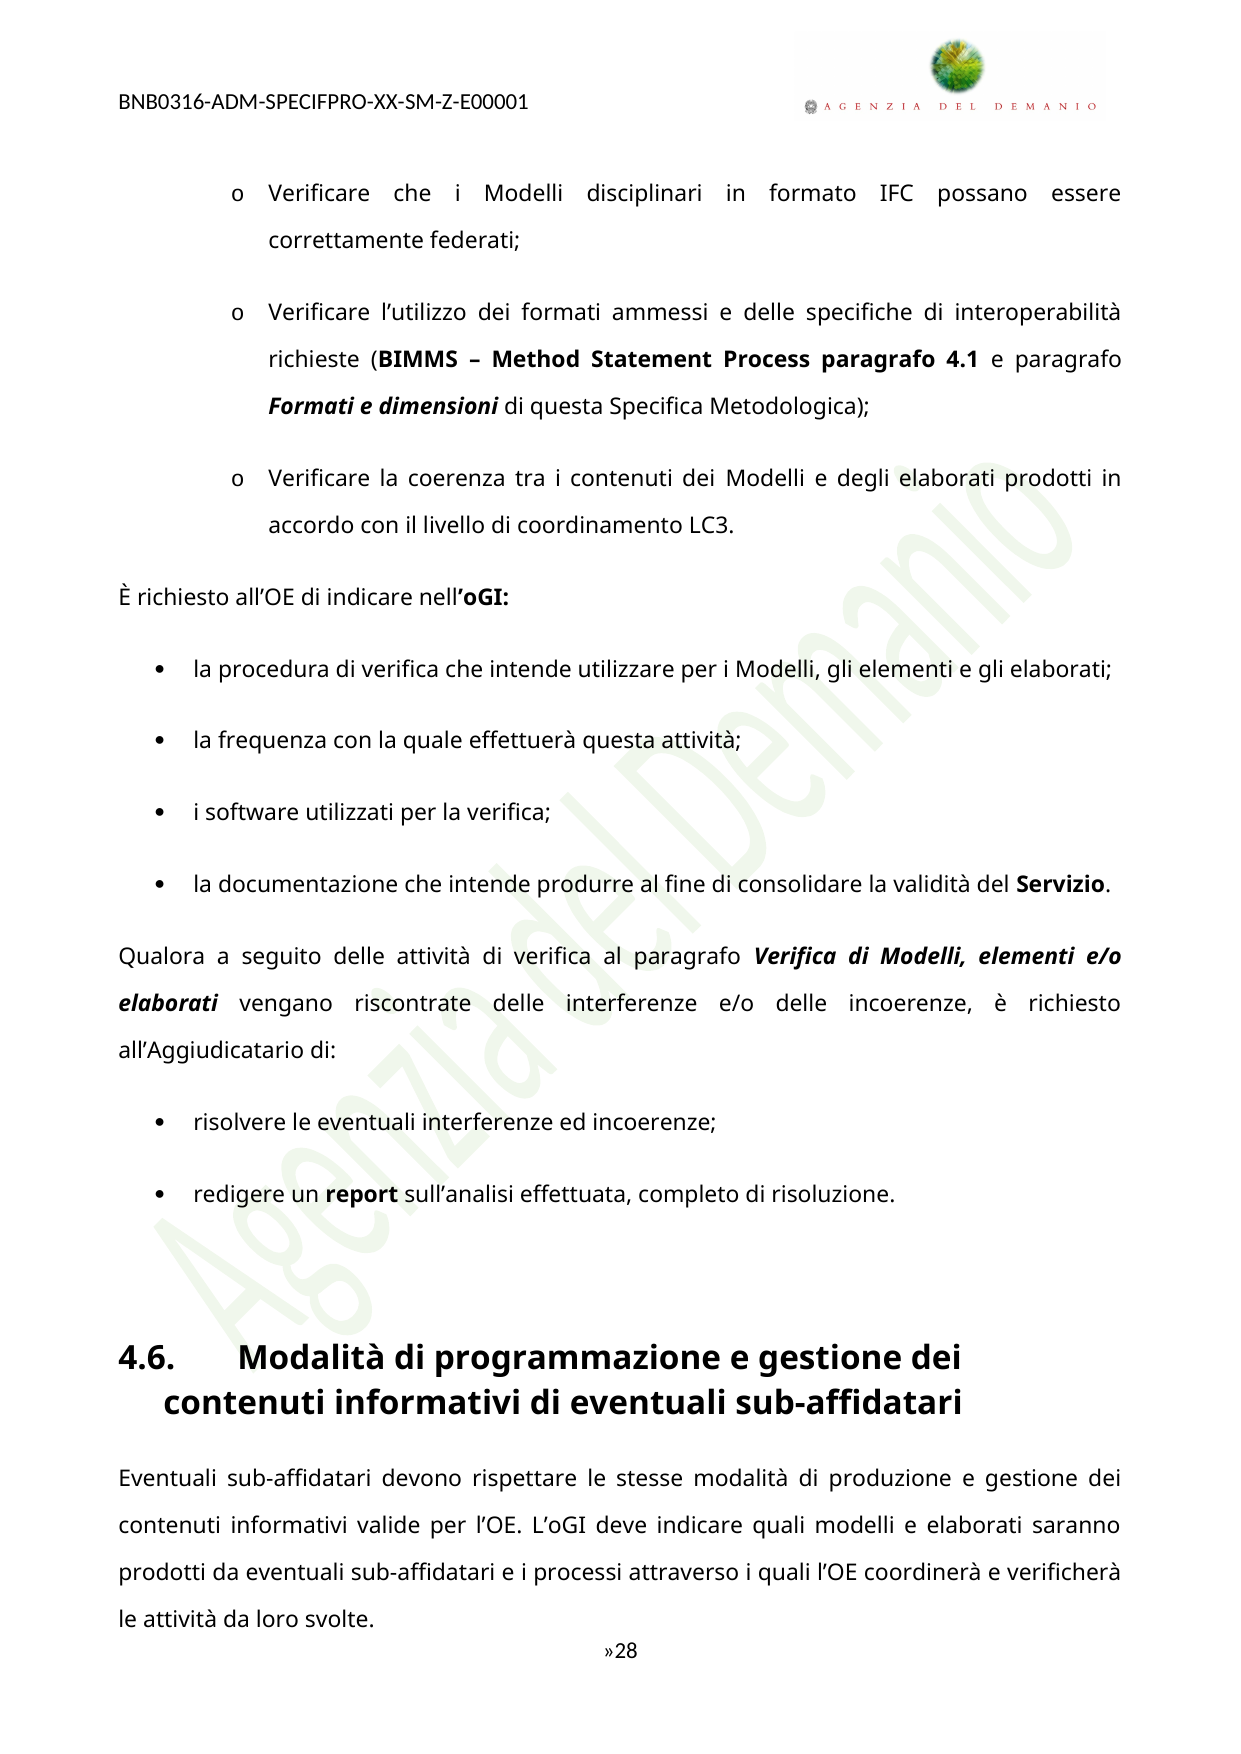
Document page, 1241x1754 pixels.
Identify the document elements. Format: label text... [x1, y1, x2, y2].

list risolvere le eventuali interferenze ed incoerenze; [436, 1106, 1122, 1137]
list redigere un report sull’analisi effettuata, completo di risoluzione. [389, 1177, 1122, 1209]
list Verificare la coerenza tra i contenuti dei Modelli e degli elaborati prodotti in accordo con il livello di coordinamento LC3. [993, 462, 1122, 540]
list [574, 796, 673, 827]
list [744, 796, 1122, 827]
list risolvere le eventuali interferenze ed incoerenze; [348, 1113, 390, 1137]
list risolvere le eventuali interferenze ed incoerenze; [156, 1106, 337, 1137]
text Qualora a seguito delle attività di verifica al paragrafo 4.5 vengano riscontrate delle interferenze e/o delle incoerenze, è richiesto all’Aggiudicatario di: [118, 940, 1122, 1065]
list risolvere le eventuali interferenze ed incoerenze; [378, 1106, 437, 1137]
list la documentazione che intende produrre al fine di consolidare la validità del Servizio. [599, 868, 657, 899]
list [663, 796, 746, 827]
list la documentazione che intende produrre al fine di consolidare la validità del Servizio. [156, 868, 514, 899]
list redigere un report sull’analisi effettuata, completo di risoluzione. [156, 1177, 299, 1209]
list Verificare l’utilizzo dei formati ammessi e delle specifiche di interoperabilità richieste (BIMMS – Method Statement Process paragrafo 4.1 e paragrafo 6.3 di questa Specifica Metodologica); [231, 296, 1122, 421]
list Verificare che i Modelli disciplinari in formato IFC possano essere correttamente federati; [231, 177, 1122, 255]
text [977, 581, 1122, 612]
list Verificare la coerenza tra i contenuti dei Modelli e degli elaborati prodotti in accordo con il livello di coordinamento LC3. [981, 478, 1056, 540]
list i software utilizzati per la verifica; [156, 796, 585, 827]
list Modalità di programmazione e gestione dei contenuti informativi di eventuali sub-affidatari [118, 1334, 1122, 1424]
text Qualora a seguito delle attività di verifica al paragrafo 4.5 vengano riscontrate delle interferenze e/o delle incoerenze, è richiesto all’Aggiudicatario di: [527, 940, 600, 1008]
list la procedura di verifica che intende utilizzare per i Modelli, gli elementi e gli elaborati; [156, 652, 799, 684]
list la frequenza con la quale effettuerà questa attività; [732, 726, 771, 756]
text Eventuali sub-affidatari devono rispettare le stesse modalità di produzione e gestione dei contenuti informativi valide per l’OE. L’oGI deve indicare quali modelli e elaborati saranno prodotti da eventuali sub-affidatari e i processi attraverso i quali l’OE coordinerà e verificherà le attività da loro svolte. [118, 1462, 1122, 1634]
list la frequenza con la quale effettuerà questa attività; [769, 724, 821, 756]
list la documentazione che intende produrre al fine di consolidare la validità del Servizio. [503, 868, 571, 899]
list la documentazione che intende produrre al fine di consolidare la validità del Servizio. [645, 868, 1122, 899]
list la frequenza con la quale effettuerà questa attività; [809, 724, 1122, 756]
text È richiesto all’OE di indicare nell’oGI: [118, 581, 927, 612]
list la frequenza con la quale effettuerà questa attività; [156, 724, 724, 756]
list la procedura di verifica che intende utilizzare per i Modelli, gli elementi e gli elaborati; [942, 652, 1122, 684]
text [916, 581, 988, 612]
list redigere un report sull’analisi effettuata, completo di risoluzione. [327, 1177, 401, 1209]
list Verificare la coerenza tra i contenuti dei Modelli e degli elaborati prodotti in accordo con il livello di coordinamento LC3. [231, 462, 997, 540]
